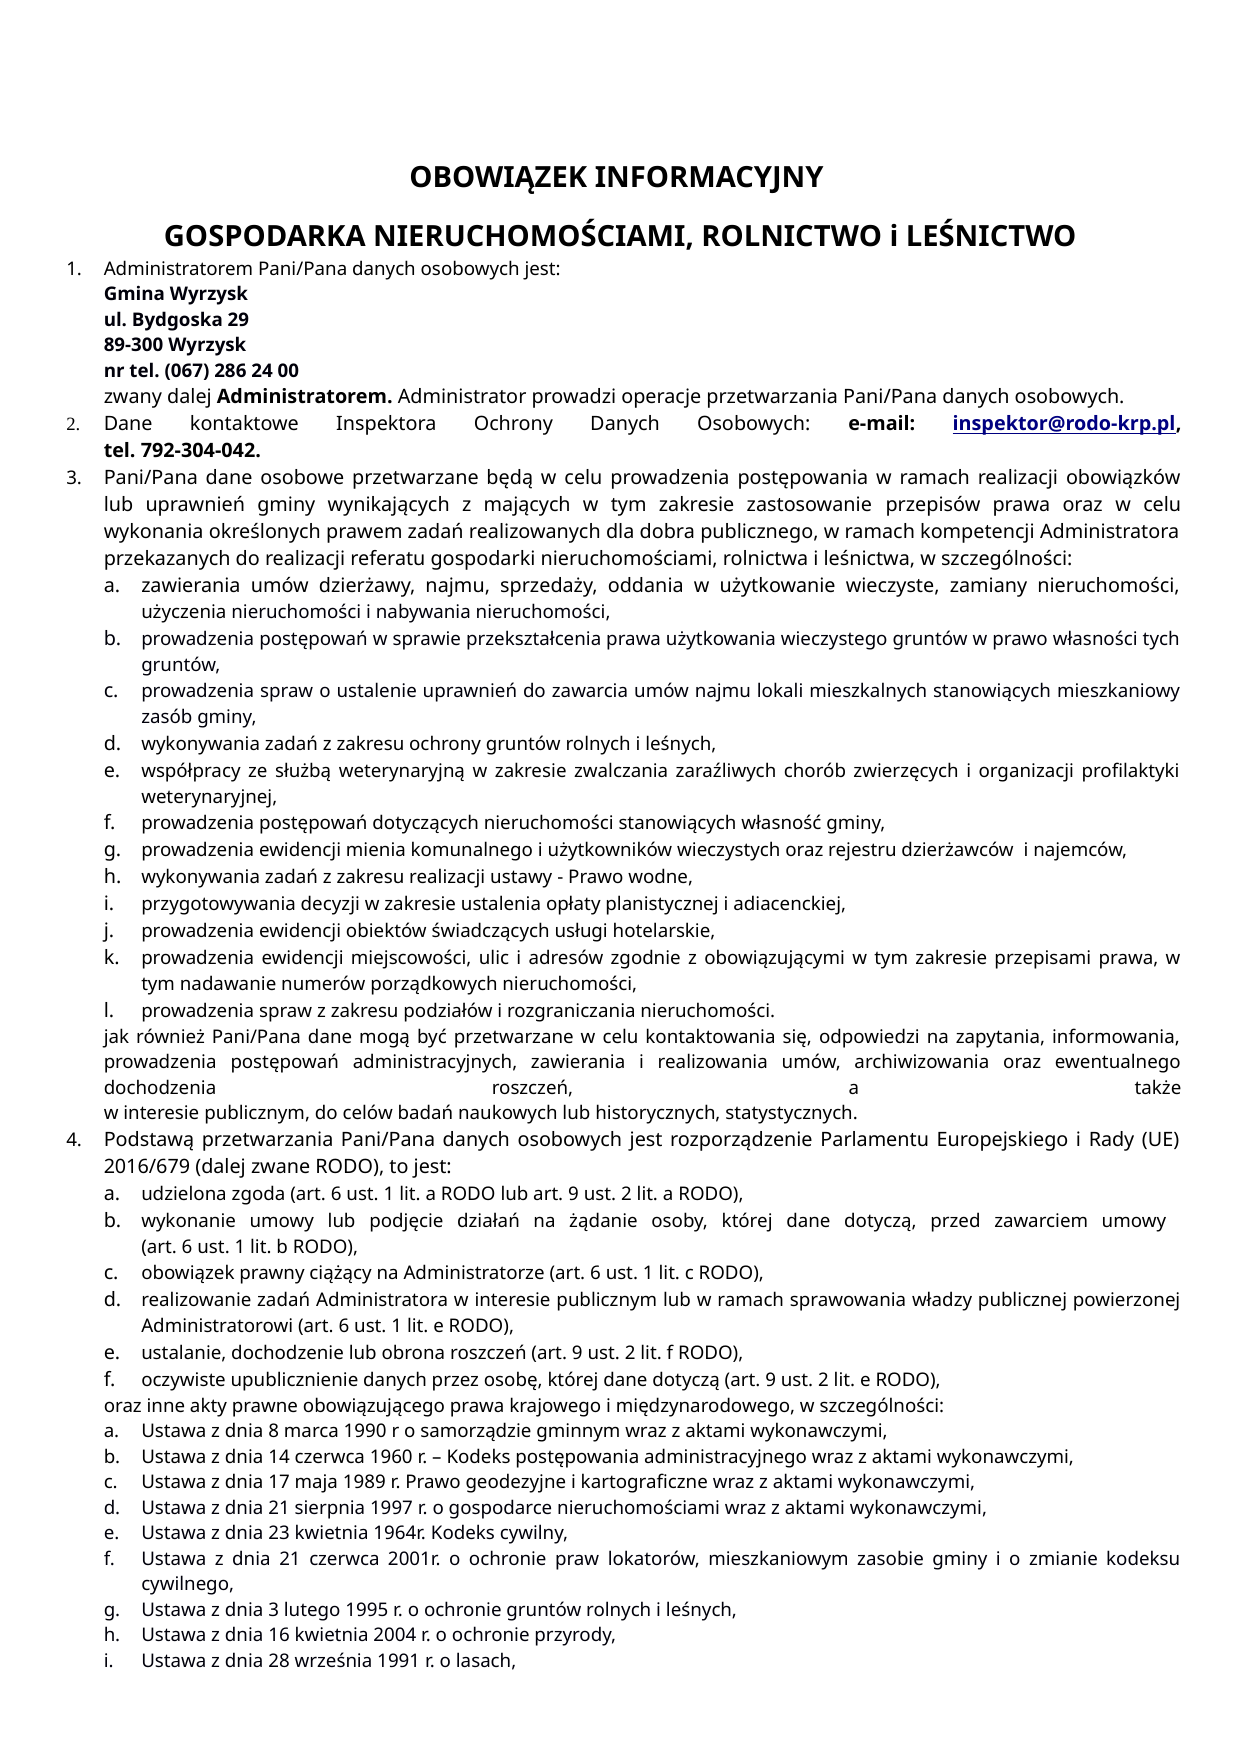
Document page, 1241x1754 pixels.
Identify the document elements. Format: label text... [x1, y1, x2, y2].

list Ustawa z dnia 21 czerwca 2001r. o ochronie praw lokatorów, mieszkaniowym zasobie gminy i o zmianie kodeksu cywilnego, [103, 1545, 1181, 1596]
text OBOWIĄZEK INFORMACYJNY [59, 156, 1181, 196]
list prowadzenia ewidencji mienia komunalnego i użytkowników wieczystych oraz rejestru dzierżawców i najemców, [103, 836, 1181, 862]
text jak również Pani/Pana dane mogą być przetwarzane w celu kontaktowania się, odpowiedzi na zapytania, informowania, prowadzenia postępowań administracyjnych, zawierania i realizowania umów, archiwizowania oraz ewentualnego dochodzenia roszczeń, a także w interesie publicznym, do celów badań naukowych lub historycznych, statystycznych. [103, 1023, 1181, 1125]
list wykonanie umowy lub podjęcie działań na żądanie osoby, której dane dotyczą, przed zawarciem umowy (art. 6 ust. 1 lit. b RODO), [103, 1206, 1181, 1258]
text Gmina Wyrzysk [103, 281, 1181, 306]
list współpracy ze służbą weterynaryjną w zakresie zwalczania zaraźliwych chorób zwierzęcych i organizacji profilaktyki weterynaryjnej, [103, 756, 1181, 808]
list Pani/Pana dane osobowe przetwarzane będą w celu prowadzenia postępowania w ramach realizacji obowiązków lub uprawnień gminy wynikających z mających w tym zakresie zastosowanie przepisów prawa oraz w celu wykonania określonych prawem zadań realizowanych dla dobra publicznego, w ramach kompetencji Administratora przekazanych do realizacji referatu gospodarki nieruchomościami, rolnictwa i leśnictwa, w szczególności: [66, 464, 1181, 572]
list Dane kontaktowe Inspektora Ochrony Danych Osobowych: e-mail: inspektor@rodo-krp.pl, tel. 792-304-042. [66, 410, 1181, 464]
text ul. Bydgoska 29 [103, 306, 1181, 332]
list udzielona zgoda (art. 6 ust. 1 lit. a RODO lub art. 9 ust. 2 lit. a RODO), [103, 1179, 1181, 1206]
list obowiązek prawny ciążący na Administratorze (art. 6 ust. 1 lit. c RODO), [103, 1258, 1181, 1285]
list zawierania umów dzierżawy, najmu, sprzedaży, oddania w użytkowanie wieczyste, zamiany nieruchomości, użyczenia nieruchomości i nabywania nieruchomości, [103, 572, 1181, 624]
list przygotowywania decyzji w zakresie ustalenia opłaty planistycznej i adiacenckiej, [103, 889, 1181, 916]
list Ustawa z dnia 3 lutego 1995 r. o ochronie gruntów rolnych i leśnych, [103, 1596, 1181, 1622]
list Ustawa z dnia 8 marca 1990 r o samorządzie gminnym wraz z aktami wykonawczymi, [103, 1417, 1181, 1443]
list Ustawa z dnia 23 kwietnia 1964r. Kodeks cywilny, [103, 1519, 1181, 1545]
list Ustawa z dnia 21 sierpnia 1997 r. o gospodarce nieruchomościami wraz z aktami wykonawczymi, [103, 1494, 1181, 1519]
list Podstawą przetwarzania Pani/Pana danych osobowych jest rozporządzenie Parlamentu Europejskiego i Rady (UE) 2016/679 (dalej zwane RODO), to jest: [66, 1125, 1181, 1179]
list Ustawa z dnia 16 kwietnia 2004 r. o ochronie przyrody, [103, 1622, 1181, 1647]
list oczywiste upublicznienie danych przez osobę, której dane dotyczą (art. 9 ust. 2 lit. e RODO), [103, 1365, 1181, 1392]
list wykonywania zadań z zakresu ochrony gruntów rolnych i leśnych, [103, 729, 1181, 756]
list realizowanie zadań Administratora w interesie publicznym lub w ramach sprawowania władzy publicznej powierzonej Administratorowi (art. 6 ust. 1 lit. e RODO), [103, 1285, 1181, 1338]
list prowadzenia postępowań dotyczących nieruchomości stanowiących własność gminy, [103, 808, 1181, 836]
list wykonywania zadań z zakresu realizacji ustawy - Prawo wodne, [103, 862, 1181, 889]
list Ustawa z dnia 14 czerwca 1960 r. – Kodeks postępowania administracyjnego wraz z aktami wykonawczymi, [103, 1443, 1181, 1468]
text nr tel. (067) 286 24 00 [103, 357, 1181, 383]
text 89-300 Wyrzysk [103, 332, 1181, 357]
list Ustawa z dnia 28 września 1991 r. o lasach, [103, 1647, 1181, 1673]
list Ustawa z dnia 17 maja 1989 r. Prawo geodezyjne i kartograficzne wraz z aktami wykonawczymi, [103, 1468, 1181, 1494]
list prowadzenia spraw z zakresu podziałów i rozgraniczania nieruchomości. [103, 996, 1181, 1023]
list prowadzenia ewidencji miejscowości, ulic i adresów zgodnie z obowiązującymi w tym zakresie przepisami prawa, w tym nadawanie numerów porządkowych nieruchomości, [103, 943, 1181, 996]
list prowadzenia spraw o ustalenie uprawnień do zawarcia umów najmu lokali mieszkalnych stanowiących mieszkaniowy zasób gminy, [103, 677, 1181, 729]
list zwany dalej Administratorem. Administrator prowadzi operacje przetwarzania Pani/Pana danych osobowych. [103, 383, 1181, 410]
list oraz inne akty prawne obowiązującego prawa krajowego i międzynarodowego, w szczególności: [103, 1392, 1181, 1417]
list ustalanie, dochodzenie lub obrona roszczeń (art. 9 ust. 2 lit. f RODO), [103, 1338, 1181, 1365]
text GOSPODARKA NIERUCHOMOŚCIAMI, ROLNICTWO i LEŚNICTWO [59, 215, 1181, 255]
list prowadzenia postępowań w sprawie przekształcenia prawa użytkowania wieczystego gruntów w prawo własności tych gruntów, [103, 624, 1181, 677]
list prowadzenia ewidencji obiektów świadczących usługi hotelarskie, [103, 916, 1181, 943]
list Administratorem Pani/Pana danych osobowych jest: [66, 255, 1181, 281]
